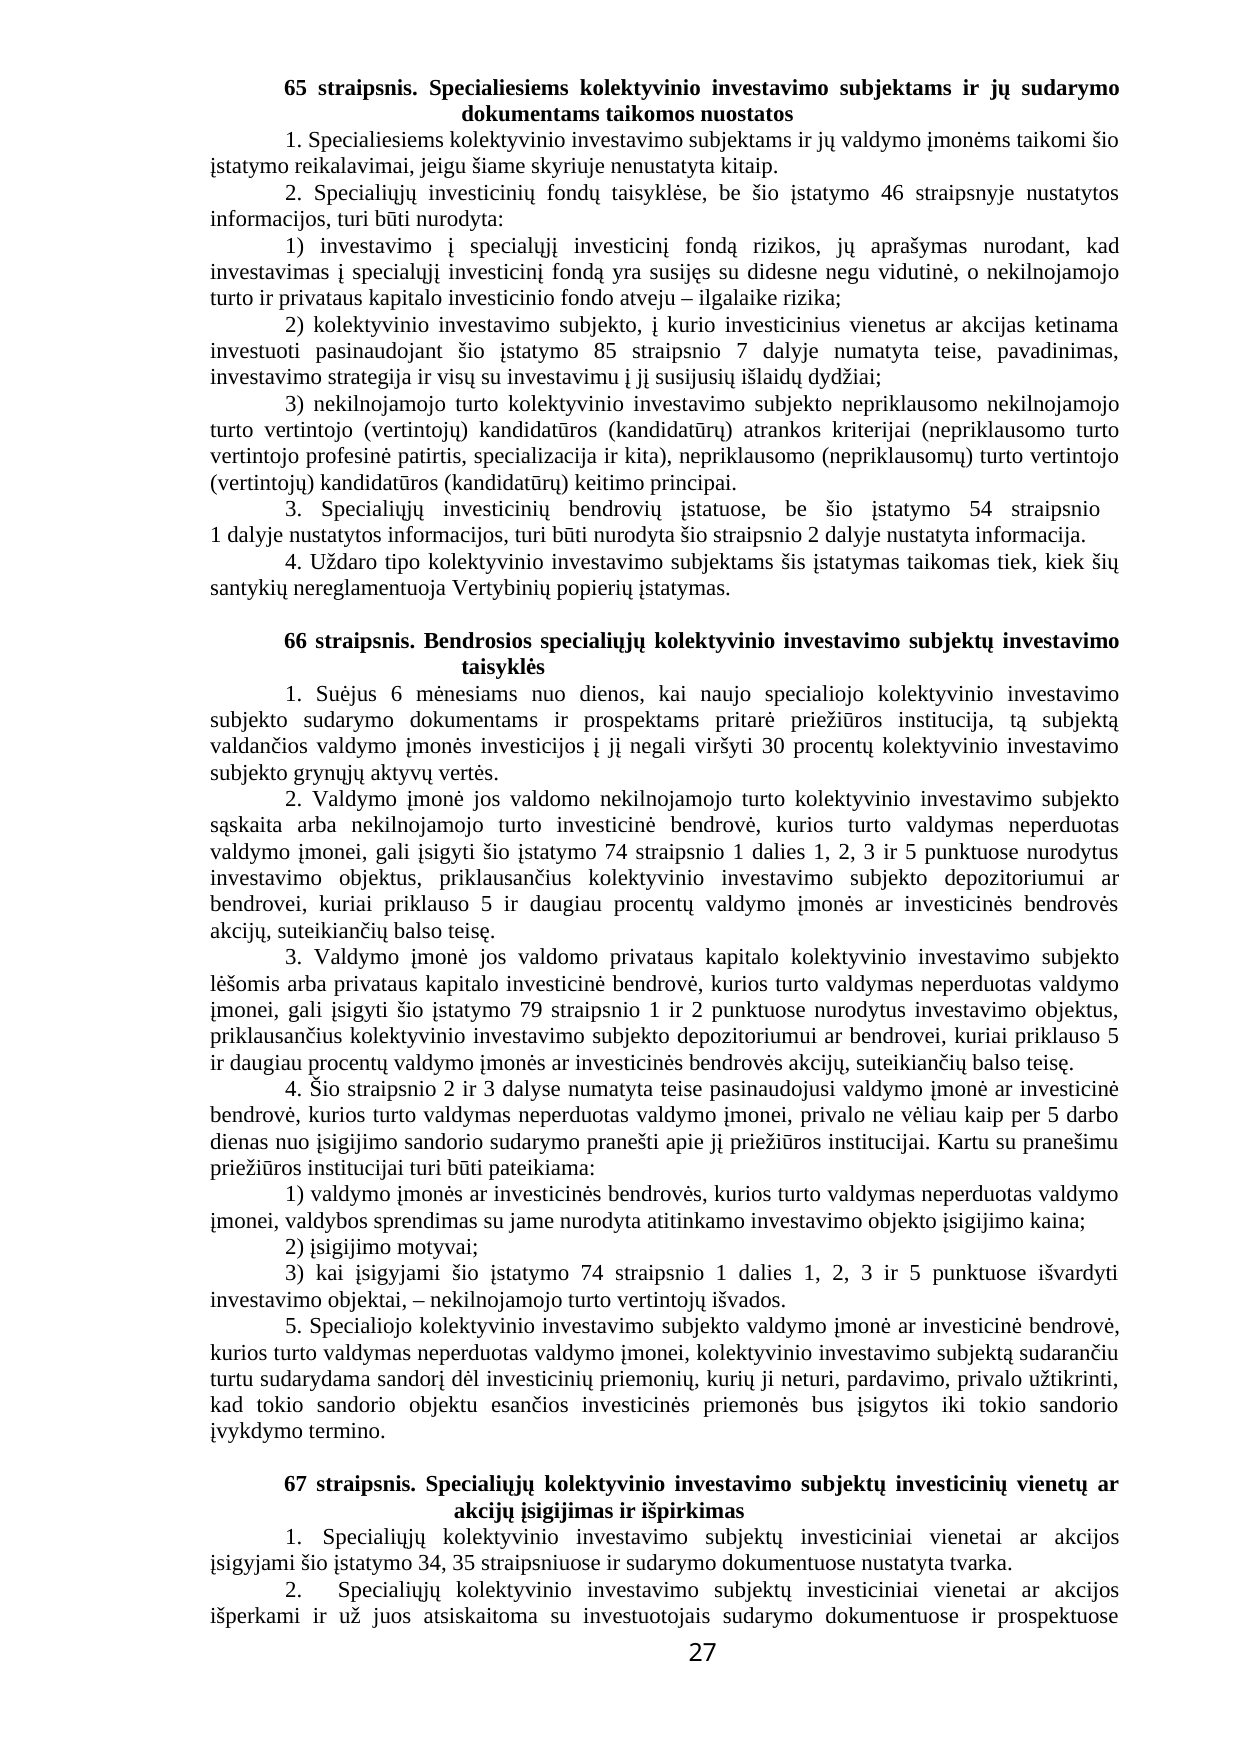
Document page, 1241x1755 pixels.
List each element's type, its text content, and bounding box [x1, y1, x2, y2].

text 3) kai įsigyjami šio įstatymo 74 straipsnio 1 dalies 1, 2, 3 ir 5 punktuose išvardyti investavimo objektai, – nekilnojamojo turto vertintojų išvados. [210, 1259, 1120, 1312]
text 3. Valdymo įmonė jos valdomo privataus kapitalo kolektyvinio investavimo subjekto lėšomis arba privataus kapitalo investicinė bendrovė, kurios turto valdymas neperduotas valdymo įmonei, gali įsigyti šio įstatymo 79 straipsnio 1 ir 2 punktuose nurodytus investavimo objektus, priklausančius kolektyvinio investavimo subjekto depozitoriumui ar bendrovei, kuriai priklauso 5 ir daugiau procentų valdymo įmonės ar investicinės bendrovės akcijų, suteikiančių balso teisę. [210, 943, 1120, 1075]
text 2) įsigijimo motyvai; [210, 1233, 1120, 1259]
text 3) nekilnojamojo turto kolektyvinio investavimo subjekto nepriklausomo nekilnojamojo turto vertintojo (vertintojų) kandidatūros (kandidatūrų) atrankos kriterijai (nepriklausomo turto vertintojo profesinė patirtis, specializacija ir kita), nepriklausomo (nepriklausomų) turto vertintojo (vertintojų) kandidatūros (kandidatūrų) keitimo principai. [210, 390, 1120, 495]
text 5. Specialiojo kolektyvinio investavimo subjekto valdymo įmonė ar investicinė bendrovė, kurios turto valdymas neperduotas valdymo įmonei, kolektyvinio investavimo subjektą sudarančiu turtu sudarydama sandorį dėl investicinių priemonių, kurių ji neturi, pardavimo, privalo užtikrinti, kad tokio sandorio objektu esančios investicinės priemonės bus įsigytos iki tokio sandorio įvykdymo termino. [210, 1312, 1120, 1444]
text 67 straipsnis. Specialiųjų kolektyvinio investavimo subjektų investicinių vienetų ar akcijų įsigijimas ir išpirkimas [284, 1470, 1120, 1523]
text 1) valdymo įmonės ar investicinės bendrovės, kurios turto valdymas neperduotas valdymo įmonei, valdybos sprendimas su jame nurodyta atitinkamo investavimo objekto įsigijimo kaina; [210, 1180, 1120, 1233]
list Specialiųjų kolektyvinio investavimo subjektų investiciniai vienetai ar akcijos išperkami ir už juos atsiskaitoma su investuotojais sudarymo dokumentuose ir prospektuose [210, 1576, 1120, 1628]
text 2) kolektyvinio investavimo subjekto, į kurio investicinius vienetus ar akcijas ketinama investuoti pasinaudojant šio įstatymo 85 straipsnio 7 dalyje numatyta teise, pavadinimas, investavimo strategija ir visų su investavimu į jį susijusių išlaidų dydžiai; [210, 311, 1120, 390]
text 1. Suėjus 6 mėnesiams nuo dienos, kai naujo specialiojo kolektyvinio investavimo subjekto sudarymo dokumentams ir prospektams pritarė priežiūros institucija, tą subjektą valdančios valdymo įmonės investicijos į jį negali viršyti 30 procentų kolektyvinio investavimo subjekto grynųjų aktyvų vertės. [210, 680, 1120, 785]
list Specialiųjų kolektyvinio investavimo subjektų investiciniai vienetai ar akcijos įsigyjami šio įstatymo 34, 35 straipsniuose ir sudarymo dokumentuose nustatyta tvarka. [210, 1523, 1120, 1576]
text 65 straipsnis. Specialiesiems kolektyvinio investavimo subjektams ir jų sudarymo dokumentams taikomos nuostatos [284, 73, 1120, 126]
text 4. Uždaro tipo kolektyvinio investavimo subjektams šis įstatymas taikomas tiek, kiek šių santykių nereglamentuoja Vertybinių popierių įstatymas. [210, 548, 1120, 601]
text 1. Specialiesiems kolektyvinio investavimo subjektams ir jų valdymo įmonėms taikomi šio įstatymo reikalavimai, jeigu šiame skyriuje nenustatyta kitaip. [210, 126, 1120, 179]
text 4. Šio straipsnio 2 ir 3 dalyse numatyta teise pasinaudojusi valdymo įmonė ar investicinė bendrovė, kurios turto valdymas neperduotas valdymo įmonei, privalo ne vėliau kaip per 5 darbo dienas nuo įsigijimo sandorio sudarymo pranešti apie jį priežiūros institucijai. Kartu su pranešimu priežiūros institucijai turi būti pateikiama: [210, 1075, 1120, 1180]
text 1) investavimo į specialųjį investicinį fondą rizikos, jų aprašymas nurodant, kad investavimas į specialųjį investicinį fondą yra susijęs su didesne negu vidutinė, o nekilnojamojo turto ir privataus kapitalo investicinio fondo atveju – ilgalaike rizika; [210, 232, 1120, 311]
text 3. Specialiųjų investicinių bendrovių įstatuose, be šio įstatymo 54 straipsnio 1 dalyje nustatytos informacijos, turi būti nurodyta šio straipsnio 2 dalyje nustatyta informacija. [210, 495, 1120, 548]
text 2. Specialiųjų investicinių fondų taisyklėse, be šio įstatymo 46 straipsnyje nustatytos informacijos, turi būti nurodyta: [210, 179, 1120, 232]
text 2. Valdymo įmonė jos valdomo nekilnojamojo turto kolektyvinio investavimo subjekto sąskaita arba nekilnojamojo turto investicinė bendrovė, kurios turto valdymas neperduotas valdymo įmonei, gali įsigyti šio įstatymo 74 straipsnio 1 dalies 1, 2, 3 ir 5 punktuose nurodytus investavimo objektus, priklausančius kolektyvinio investavimo subjekto depozitoriumui ar bendrovei, kuriai priklauso 5 ir daugiau procentų valdymo įmonės ar investicinės bendrovės akcijų, suteikiančių balso teisę. [210, 785, 1120, 943]
text 66 straipsnis. Bendrosios specialiųjų kolektyvinio investavimo subjektų investavimo taisyklės [284, 627, 1120, 680]
